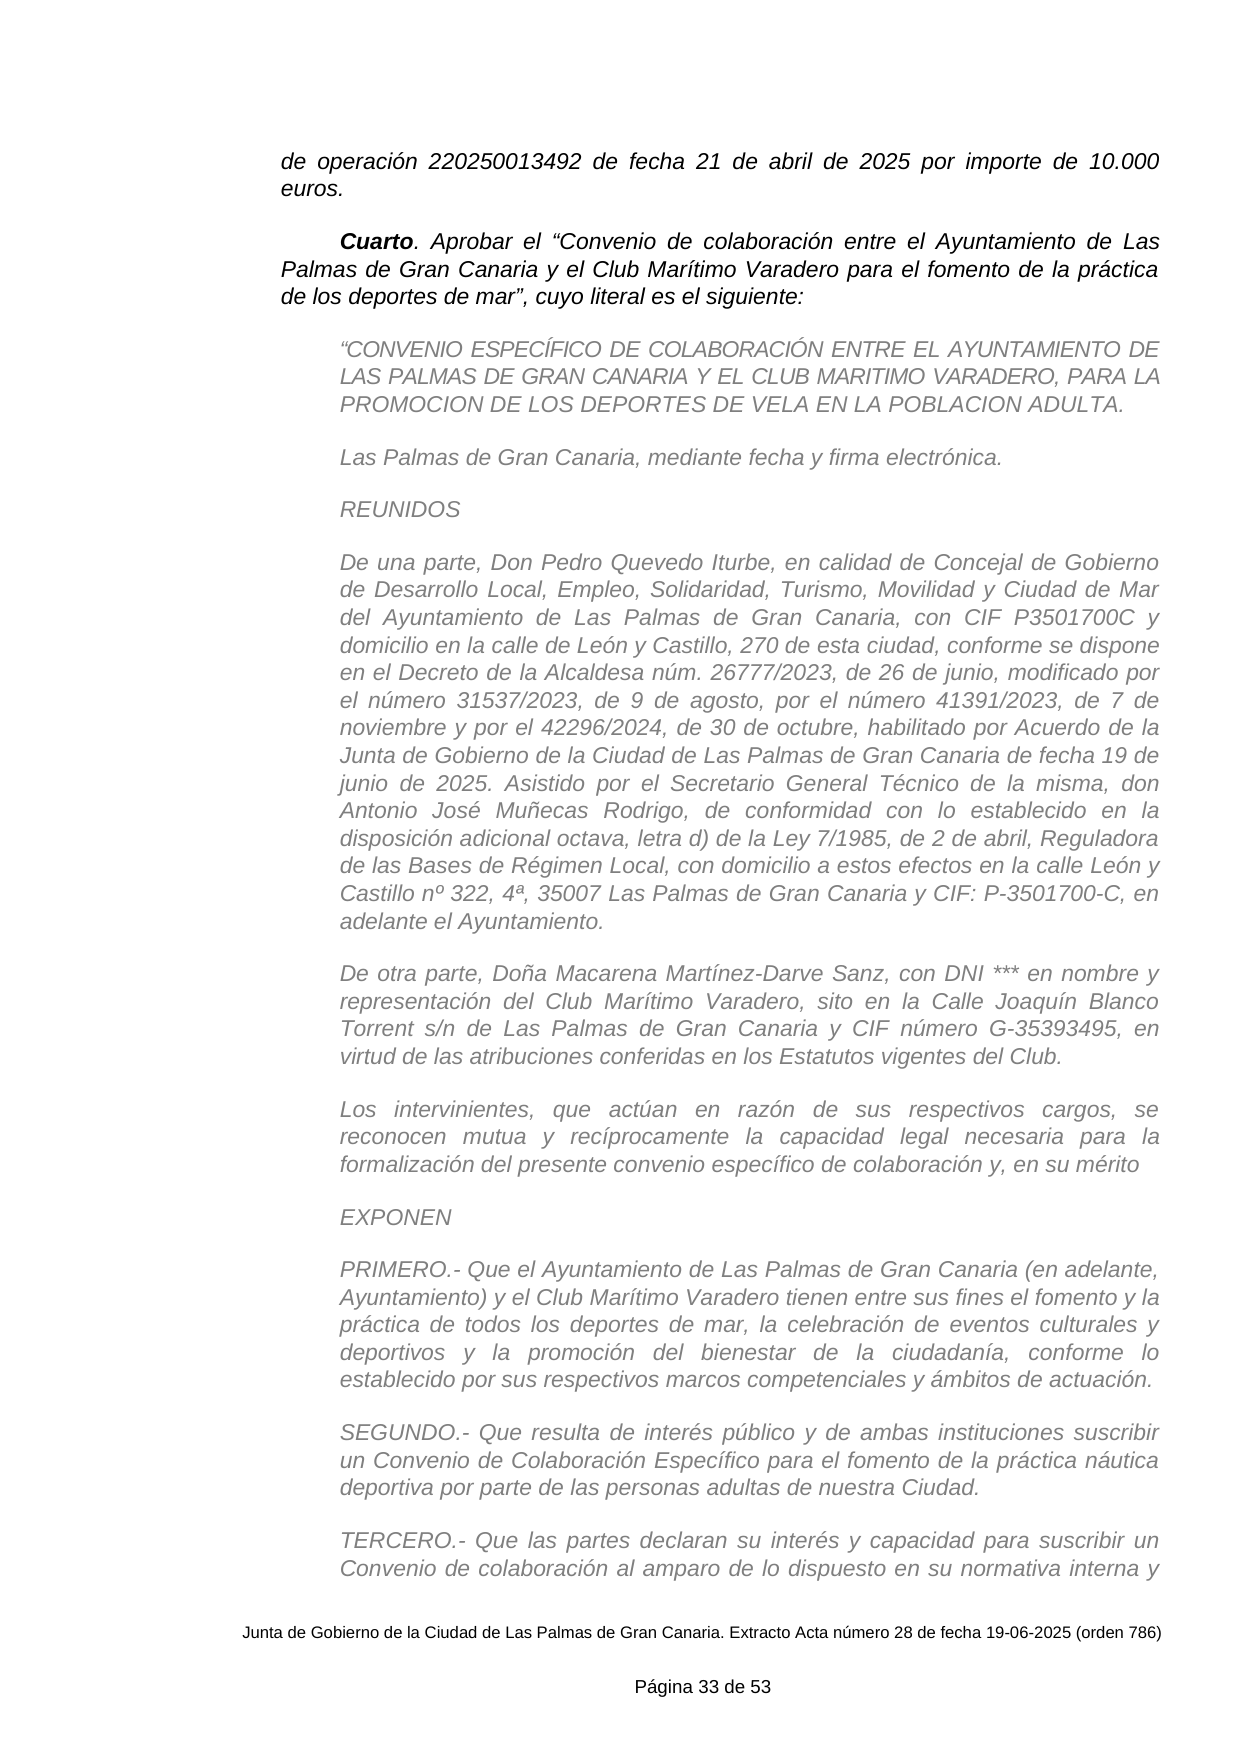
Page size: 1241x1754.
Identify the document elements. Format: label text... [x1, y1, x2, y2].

text EXPONEN [339, 1203, 1162, 1230]
text Cuarto. Aprobar el “Convenio de colaboración entre el Ayuntamiento de Las Palmas de Gran Canaria y el Club Marítimo Varadero para el fomento de la práctica de los deportes de mar”, cuyo literal es el siguiente: [281, 228, 1162, 309]
text De otra parte, Doña Macarena Martínez-Darve Sanz, con DNI *** en nombre y representación del Club Marítimo Varadero, sito en la Calle Joaquín Blanco Torrent s/n de Las Palmas de Gran Canaria y CIF número G-35393495, en virtud de las atribuciones conferidas en los Estatutos vigentes del Club. [339, 960, 1162, 1069]
text Los intervinientes, que actúan en razón de sus respectivos cargos, se reconocen mutua y recíprocamente la capacidad legal necesaria para la formalización del presente convenio específico de colaboración y, en su mérito [339, 1096, 1162, 1177]
text “CONVENIO ESPECÍFICO DE COLABORACIÓN ENTRE EL AYUNTAMIENTO DE LAS PALMAS DE GRAN CANARIA Y EL CLUB MARITIMO VARADERO, PARA LA PROMOCION DE LOS DEPORTES DE VELA EN LA POBLACION ADULTA. [339, 336, 1162, 417]
text De una parte, Don Pedro Quevedo Iturbe, en calidad de Concejal de Gobierno de Desarrollo Local, Empleo, Solidaridad, Turismo, Movilidad y Ciudad de Mar del Ayuntamiento de Las Palmas de Gran Canaria, con CIF P3501700C y domicilio en la calle de León y Castillo, 270 de esta ciudad, conforme se dispone en el Decreto de la Alcaldesa núm. 26777/2023, de 26 de junio, modificado por el número 31537/2023, de 9 de agosto, por el número 41391/2023, de 7 de noviembre y por el 42296/2024, de 30 de octubre, habilitado por Acuerdo de la Junta de Gobierno de la Ciudad de Las Palmas de Gran Canaria de fecha 19 de junio de 2025. Asistido por el Secretario General Técnico de la misma, don Antonio José Muñecas Rodrigo, de conformidad con lo establecido en la disposición adicional octava, letra d) de la Ley 7/1985, de 2 de abril, Reguladora de las Bases de Régimen Local, con domicilio a estos efectos en la calle León y Castillo nº 322, 4ª, 35007 Las Palmas de Gran Canaria y CIF: P-3501700-C, en adelante el Ayuntamiento. [339, 549, 1162, 934]
text SEGUNDO.- Que resulta de interés público y de ambas instituciones suscribir un Convenio de Colaboración Específico para el fomento de la práctica náutica deportiva por parte de las personas adultas de nuestra Ciudad. [339, 1419, 1162, 1501]
text de operación 220250013492 de fecha 21 de abril de 2025 por importe de 10.000 euros. [281, 148, 1162, 202]
text REUNIDOS [339, 496, 1162, 522]
text Las Palmas de Gran Canaria, mediante fecha y firma electrónica. [339, 443, 1162, 470]
text TERCERO.- Que las partes declaran su interés y capacidad para suscribir un Convenio de colaboración al amparo de lo dispuesto en su normativa interna y [339, 1527, 1162, 1581]
text PRIMERO.- Que el Ayuntamiento de Las Palmas de Gran Canaria (en adelante, Ayuntamiento) y el Club Marítimo Varadero tienen entre sus fines el fomento y la práctica de todos los deportes de mar, la celebración de eventos culturales y deportivos y la promoción del bienestar de la ciudadanía, conforme lo establecido por sus respectivos marcos competenciales y ámbitos de actuación. [339, 1256, 1162, 1393]
